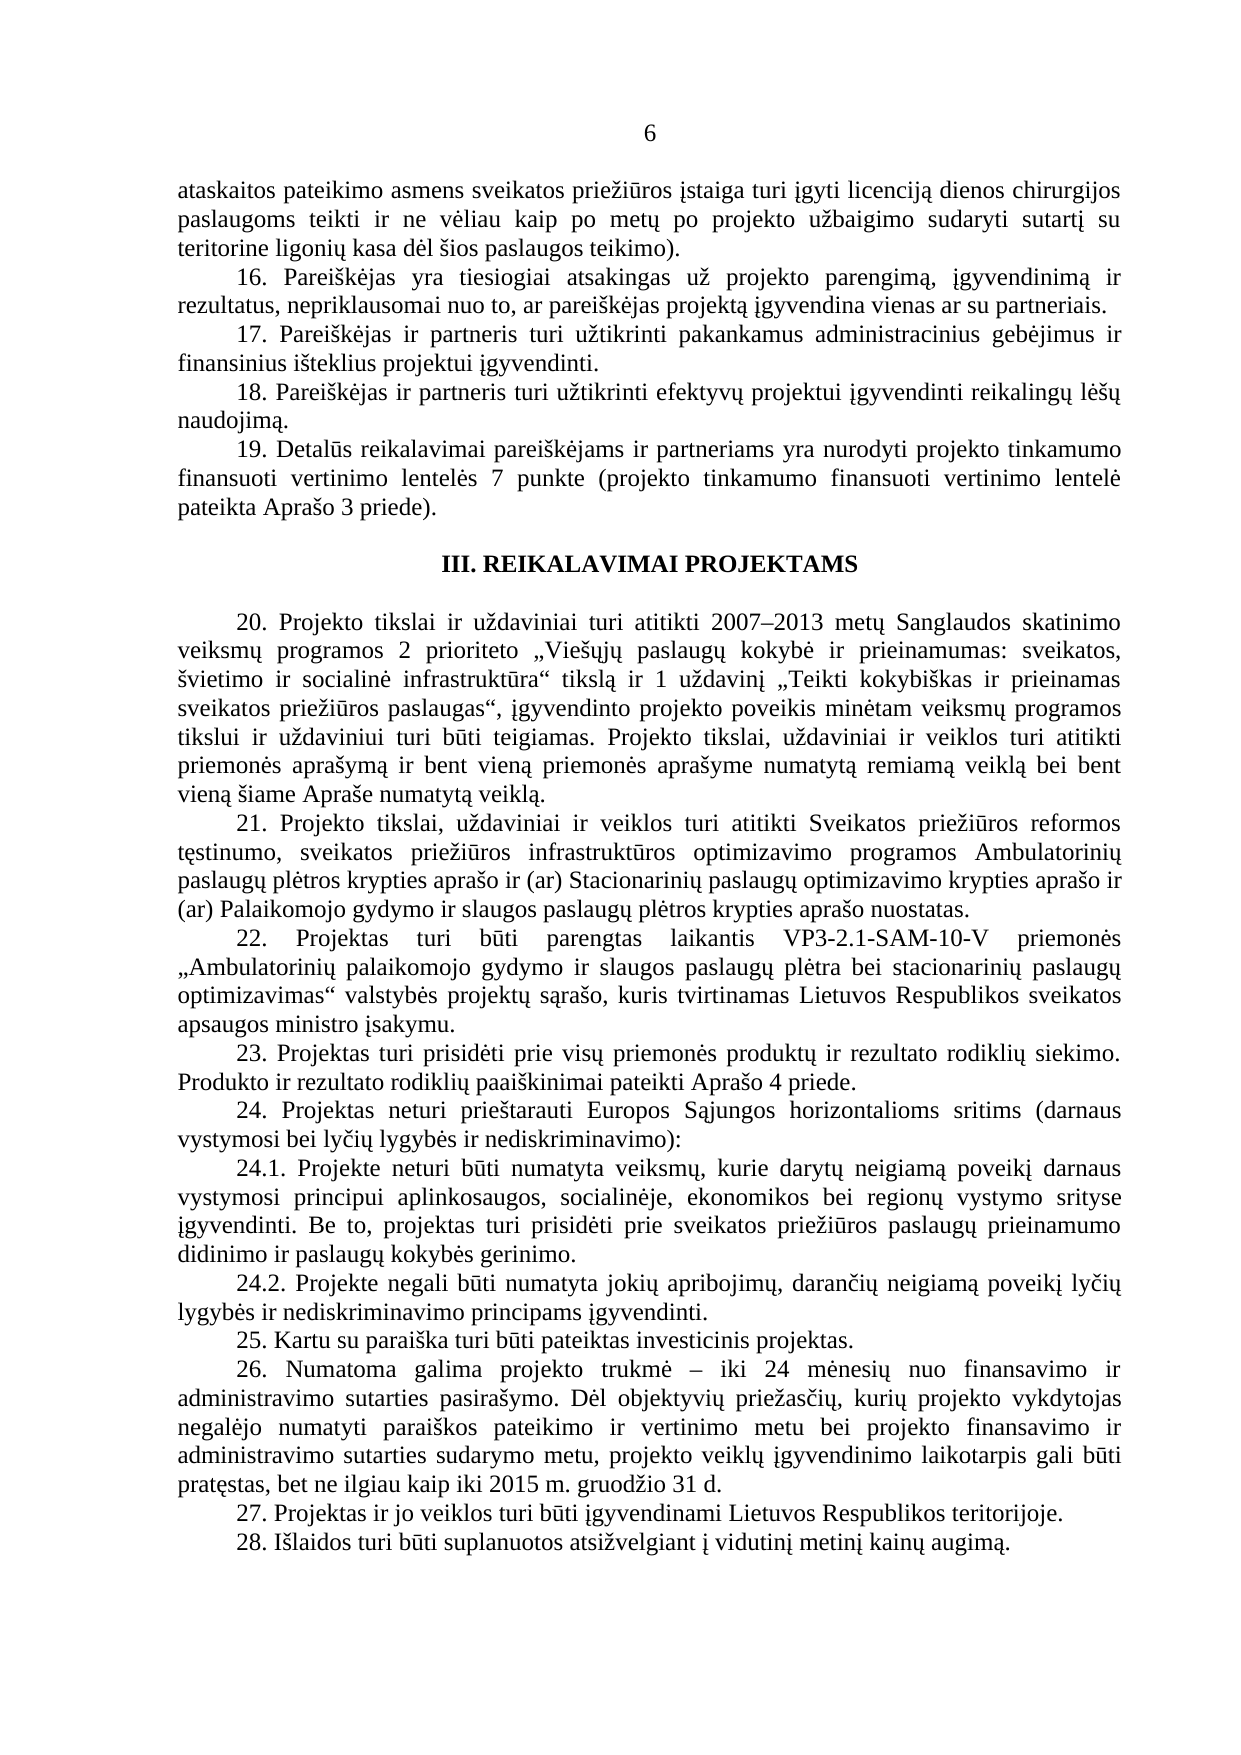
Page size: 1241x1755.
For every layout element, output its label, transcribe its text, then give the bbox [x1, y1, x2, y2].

text 16. Pareiškėjas yra tiesiogiai atsakingas už projekto parengimą, įgyvendinimą ir rezultatus, nepriklausomai nuo to, ar pareiškėjas projektą įgyvendina vienas ar su partneriais. [177, 262, 1122, 319]
text 28. Išlaidos turi būti suplanuotos atsižvelgiant į vidutinį metinį kainų augimą. [177, 1527, 1122, 1556]
text 24. Projektas neturi prieštarauti Europos Sąjungos horizontalioms sritims (darnaus vystymosi bei lyčių lygybės ir nediskriminavimo): [177, 1096, 1122, 1153]
text 21. Projekto tikslai, uždaviniai ir veiklos turi atitikti Sveikatos priežiūros reformos tęstinumo, sveikatos priežiūros infrastruktūros optimizavimo programos Ambulatorinių paslaugų plėtros krypties aprašo ir (ar) Stacionarinių paslaugų optimizavimo krypties aprašo ir (ar) Palaikomojo gydymo ir slaugos paslaugų plėtros krypties aprašo nuostatas. [177, 808, 1122, 923]
text 24.2. Projekte negali būti numatyta jokių apribojimų, darančių neigiamą poveikį lyčių lygybės ir nediskriminavimo principams įgyvendinti. [177, 1268, 1122, 1326]
text 18. Pareiškėjas ir partneris turi užtikrinti efektyvų projektui įgyvendinti reikalingų lėšų naudojimą. [177, 377, 1122, 434]
text 27. Projektas ir jo veiklos turi būti įgyvendinami Lietuvos Respublikos teritorijoje. [177, 1498, 1122, 1527]
text 25. Kartu su paraiška turi būti pateiktas investicinis projektas. [177, 1326, 1122, 1354]
text 22. Projektas turi būti parengtas laikantis VP3-2.1-SAM-10-V priemonės „Ambulatorinių palaikomojo gydymo ir slaugos paslaugų plėtra bei stacionarinių paslaugų optimizavimas“ valstybės projektų sąrašo, kuris tvirtinamas Lietuvos Respublikos sveikatos apsaugos ministro įsakymu. [177, 923, 1122, 1038]
text 23. Projektas turi prisidėti prie visų priemonės produktų ir rezultato rodiklių siekimo. Produkto ir rezultato rodiklių paaiškinimai pateikti Aprašo 4 priede. [177, 1038, 1122, 1096]
text III. REIKALAVIMAI PROJEKTAMS [177, 549, 1122, 578]
text 17. Pareiškėjas ir partneris turi užtikrinti pakankamus administracinius gebėjimus ir finansinius išteklius projektui įgyvendinti. [177, 319, 1122, 377]
text 26. Numatoma galima projekto trukmė – iki 24 mėnesių nuo finansavimo ir administravimo sutarties pasirašymo. Dėl objektyvių priežasčių, kurių projekto vykdytojas negalėjo numatyti paraiškos pateikimo ir vertinimo metu bei projekto finansavimo ir administravimo sutarties sudarymo metu, projekto veiklų įgyvendinimo laikotarpis gali būti pratęstas, bet ne ilgiau kaip iki 2015 m. gruodžio 31 d. [177, 1354, 1122, 1498]
text 20. Projekto tikslai ir uždaviniai turi atitikti 2007–2013 metų Sanglaudos skatinimo veiksmų programos 2 prioriteto „Viešųjų paslaugų kokybė ir prieinamumas: sveikatos, švietimo ir socialinė infrastruktūra“ tikslą ir 1 uždavinį „Teikti kokybiškas ir prieinamas sveikatos priežiūros paslaugas“, įgyvendinto projekto poveikis minėtam veiksmų programos tikslui ir uždaviniui turi būti teigiamas. Projekto tikslai, uždaviniai ir veiklos turi atitikti priemonės aprašymą ir bent vieną priemonės aprašyme numatytą remiamą veiklą bei bent vieną šiame Apraše numatytą veiklą. [177, 607, 1122, 808]
text 19. Detalūs reikalavimai pareiškėjams ir partneriams yra nurodyti projekto tinkamumo finansuoti vertinimo lentelės 7 punkte (projekto tinkamumo finansuoti vertinimo lentelė pateikta Aprašo 3 priede). [177, 434, 1122, 521]
text ataskaitos pateikimo asmens sveikatos priežiūros įstaiga turi įgyti licenciją dienos chirurgijos paslaugoms teikti ir ne vėliau kaip po metų po projekto užbaigimo sudaryti sutartį su teritorine ligonių kasa dėl šios paslaugos teikimo). [177, 176, 1122, 262]
text 24.1. Projekte neturi būti numatyta veiksmų, kurie darytų neigiamą poveikį darnaus vystymosi principui aplinkosaugos, socialinėje, ekonomikos bei regionų vystymo srityse įgyvendinti. Be to, projektas turi prisidėti prie sveikatos priežiūros paslaugų prieinamumo didinimo ir paslaugų kokybės gerinimo. [177, 1153, 1122, 1268]
